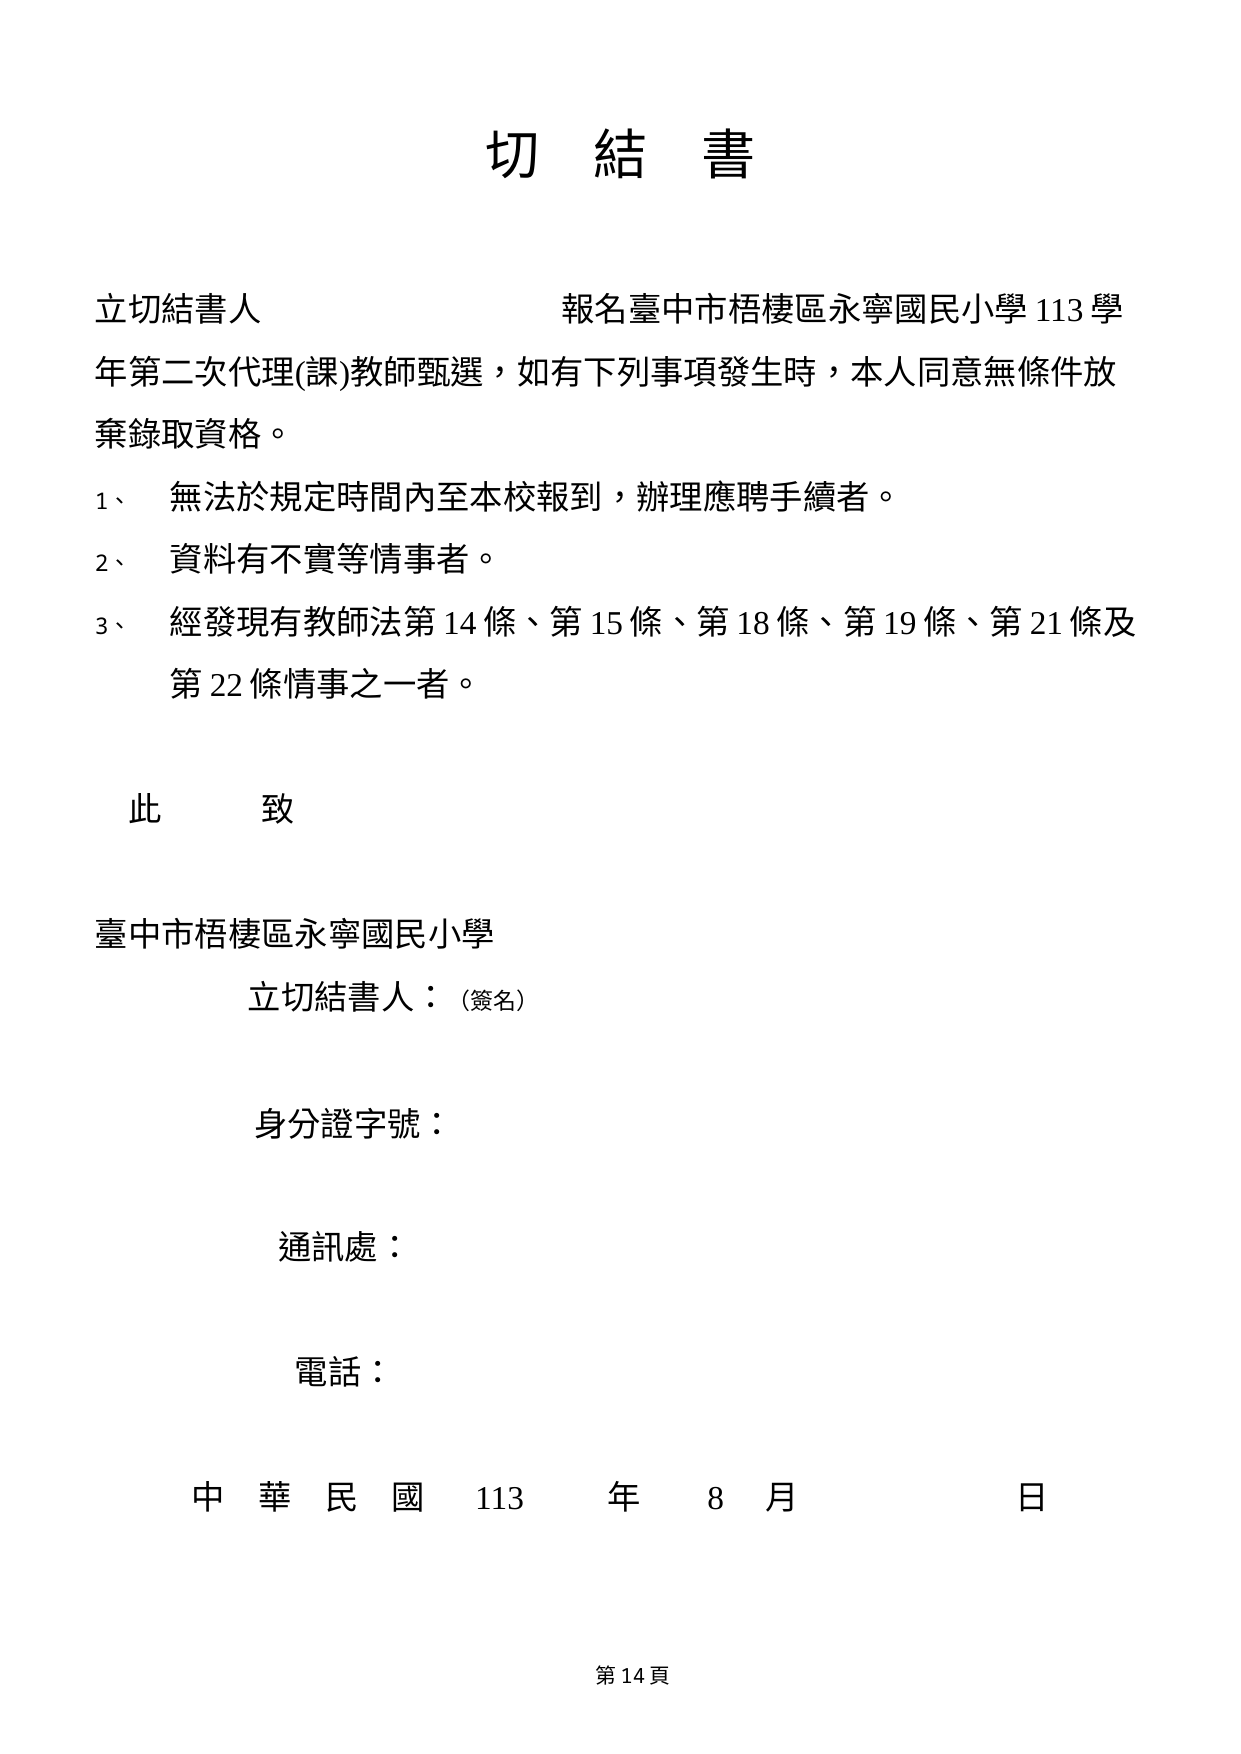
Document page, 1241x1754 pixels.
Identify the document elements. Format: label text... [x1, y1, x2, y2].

text 立切結書人 報名臺中市梧棲區永寧國民小學113學年第二次代理(課)教師甄選，如有下列事項發生時，本人同意無條件放棄錄取資格。 [94, 266, 1146, 453]
text 此 致 [94, 766, 1146, 828]
text 通訊處： [94, 1203, 1146, 1266]
text 臺中市梧棲區永寧國民小學 [94, 891, 1146, 953]
text 身分證字號： [94, 1078, 1146, 1141]
text 電話： [94, 1328, 1146, 1391]
text 切 結 書 [94, 78, 1146, 203]
list 經發現有教師法第14條、第15條、第18條、第19條、第21條及第22條情事之一者。 [94, 578, 1146, 703]
list 無法於規定時間內至本校報到，辦理應聘手續者。 [94, 453, 1146, 516]
text 中 華 民 國 113 年 8 月 日 [94, 1453, 1146, 1516]
list 資料有不實等情事者。 [94, 516, 1146, 578]
text 立切結書人：（簽名） [94, 953, 1146, 1016]
